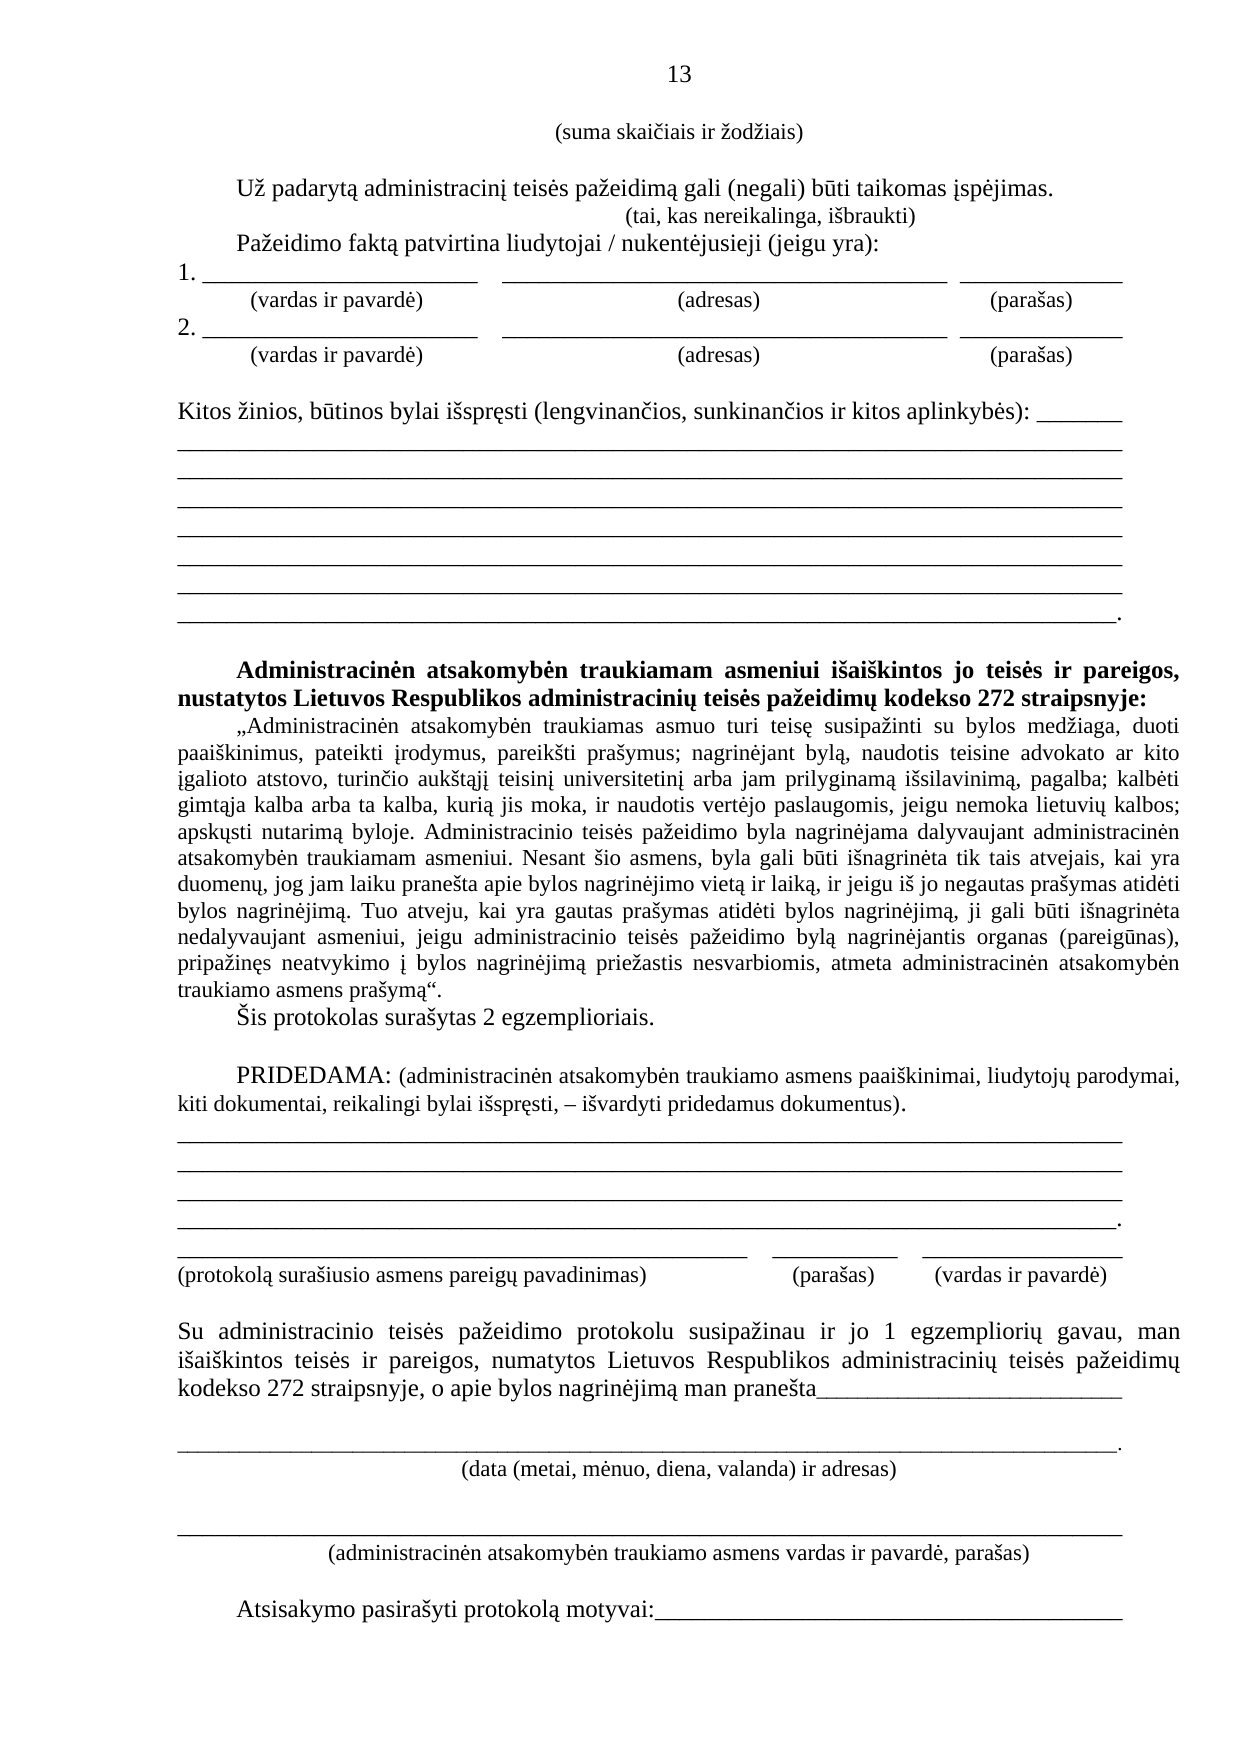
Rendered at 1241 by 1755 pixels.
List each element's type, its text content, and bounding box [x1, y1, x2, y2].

text (vardas ir pavardė) (adresas) (parašas) [250, 286, 1181, 312]
text _ . [177, 1431, 1181, 1455]
text _ [177, 482, 1181, 511]
text Administracinėn atsakomybėn traukiamam asmeniui išaiškintos jo teisės ir pareigos, nustatytos Lietuvos Respublikos administracinių teisės pažeidimų kodekso 272 straipsnyje: [177, 655, 1181, 712]
text Pažeidimo faktą patvirtina liudytojai / nukentėjusieji (jeigu yra): [177, 228, 1181, 257]
text PRIDEDAMA: (administracinėn atsakomybėn traukiamo asmens paaiškinimai, liudytojų parodymai, kiti dokumentai, reikalingi bylai išspręsti, – išvardyti pridedamus dokumentus). [177, 1060, 1181, 1117]
text (data (metai, mėnuo, diena, valanda) ir adresas) [177, 1455, 1181, 1481]
text _ . [177, 597, 1181, 626]
text (vardas ir pavardė) (adresas) (parašas) [250, 341, 1181, 367]
text _ [177, 1510, 1181, 1539]
text _ . [177, 1203, 1181, 1232]
text Už padarytą administracinį teisės pažeidimą gali (negali) būti taikomas įspėjimas. [177, 173, 1181, 202]
text _ [177, 425, 1181, 453]
text _ [177, 453, 1181, 482]
text _ [177, 540, 1181, 568]
text _ [177, 511, 1181, 540]
text „Administracinėn atsakomybėn traukiamas asmuo turi teisę susipažinti su bylos medžiaga, duoti paaiškinimus, pateikti įrodymus, pareikšti prašymus; nagrinėjant bylą, naudotis teisine advokato ar kito įgalioto atstovo, turinčio aukštąjį teisinį universitetinį arba jam prilyginamą išsilavinimą, pagalba; kalbėti gimtąja kalba arba ta kalba, kurią jis moka, ir naudotis vertėjo paslaugomis, jeigu nemoka lietuvių kalbos; apskųsti nutarimą byloje. Administracinio teisės pažeidimo byla nagrinėjama dalyvaujant administracinėn atsakomybėn traukiamam asmeniui. Nesant šio asmens, byla gali būti išnagrinėta tik tais atvejais, kai yra duomenų, jog jam laiku pranešta apie bylos nagrinėjimo vietą ir laiką, ir jeigu iš jo negautas prašymas atidėti bylos nagrinėjimą. Tuo atveju, kai yra gautas prašymas atidėti bylos nagrinėjimą, ji gali būti išnagrinėta nedalyvaujant asmeniui, jeigu administracinio teisės pažeidimo bylą nagrinėjantis organas (pareigūnas), pripažinęs neatvykimo į bylos nagrinėjimą priežastis nesvarbiomis, atmeta administracinėn atsakomybėn traukiamo asmens prašymą“. [177, 712, 1181, 1002]
text (tai, kas nereikalinga, išbraukti) [625, 202, 1181, 228]
text Atsisakymo pasirašyti protokolą motyvai: [177, 1594, 1181, 1623]
text _ [177, 1117, 1181, 1146]
text Su administracinio teisės pažeidimo protokolu susipažinau ir jo 1 egzempliorių gavau, man išaiškintos teisės ir pareigos, numatytos Lietuvos Respublikos administracinių teisės pažeidimų kodekso 272 straipsnyje, o apie bylos nagrinėjimą man pranešta [177, 1316, 1181, 1402]
text 2. ______________________ _____________ [177, 312, 1181, 341]
text (protokolą surašiusio asmens pareigų pavadinimas) (parašas) (vardas ir pavardė) [177, 1261, 1181, 1287]
text _ [177, 1146, 1181, 1175]
text Šis protokolas surašytas 2 egzemplioriais. [177, 1002, 1181, 1031]
text (administracinėn atsakomybėn traukiamo asmens vardas ir pavardė, parašas) [177, 1539, 1181, 1565]
text Kitos žinios, būtinos bylai išspręsti (lengvinančios, sunkinančios ir kitos aplinkybės): [177, 396, 1181, 425]
text _ [177, 568, 1181, 597]
text _ __________ ________________ [177, 1232, 1181, 1261]
text _ [177, 1175, 1181, 1203]
text (suma skaičiais ir žodžiais) [177, 118, 1181, 144]
text 1. ______________________ _____________ [177, 257, 1181, 286]
